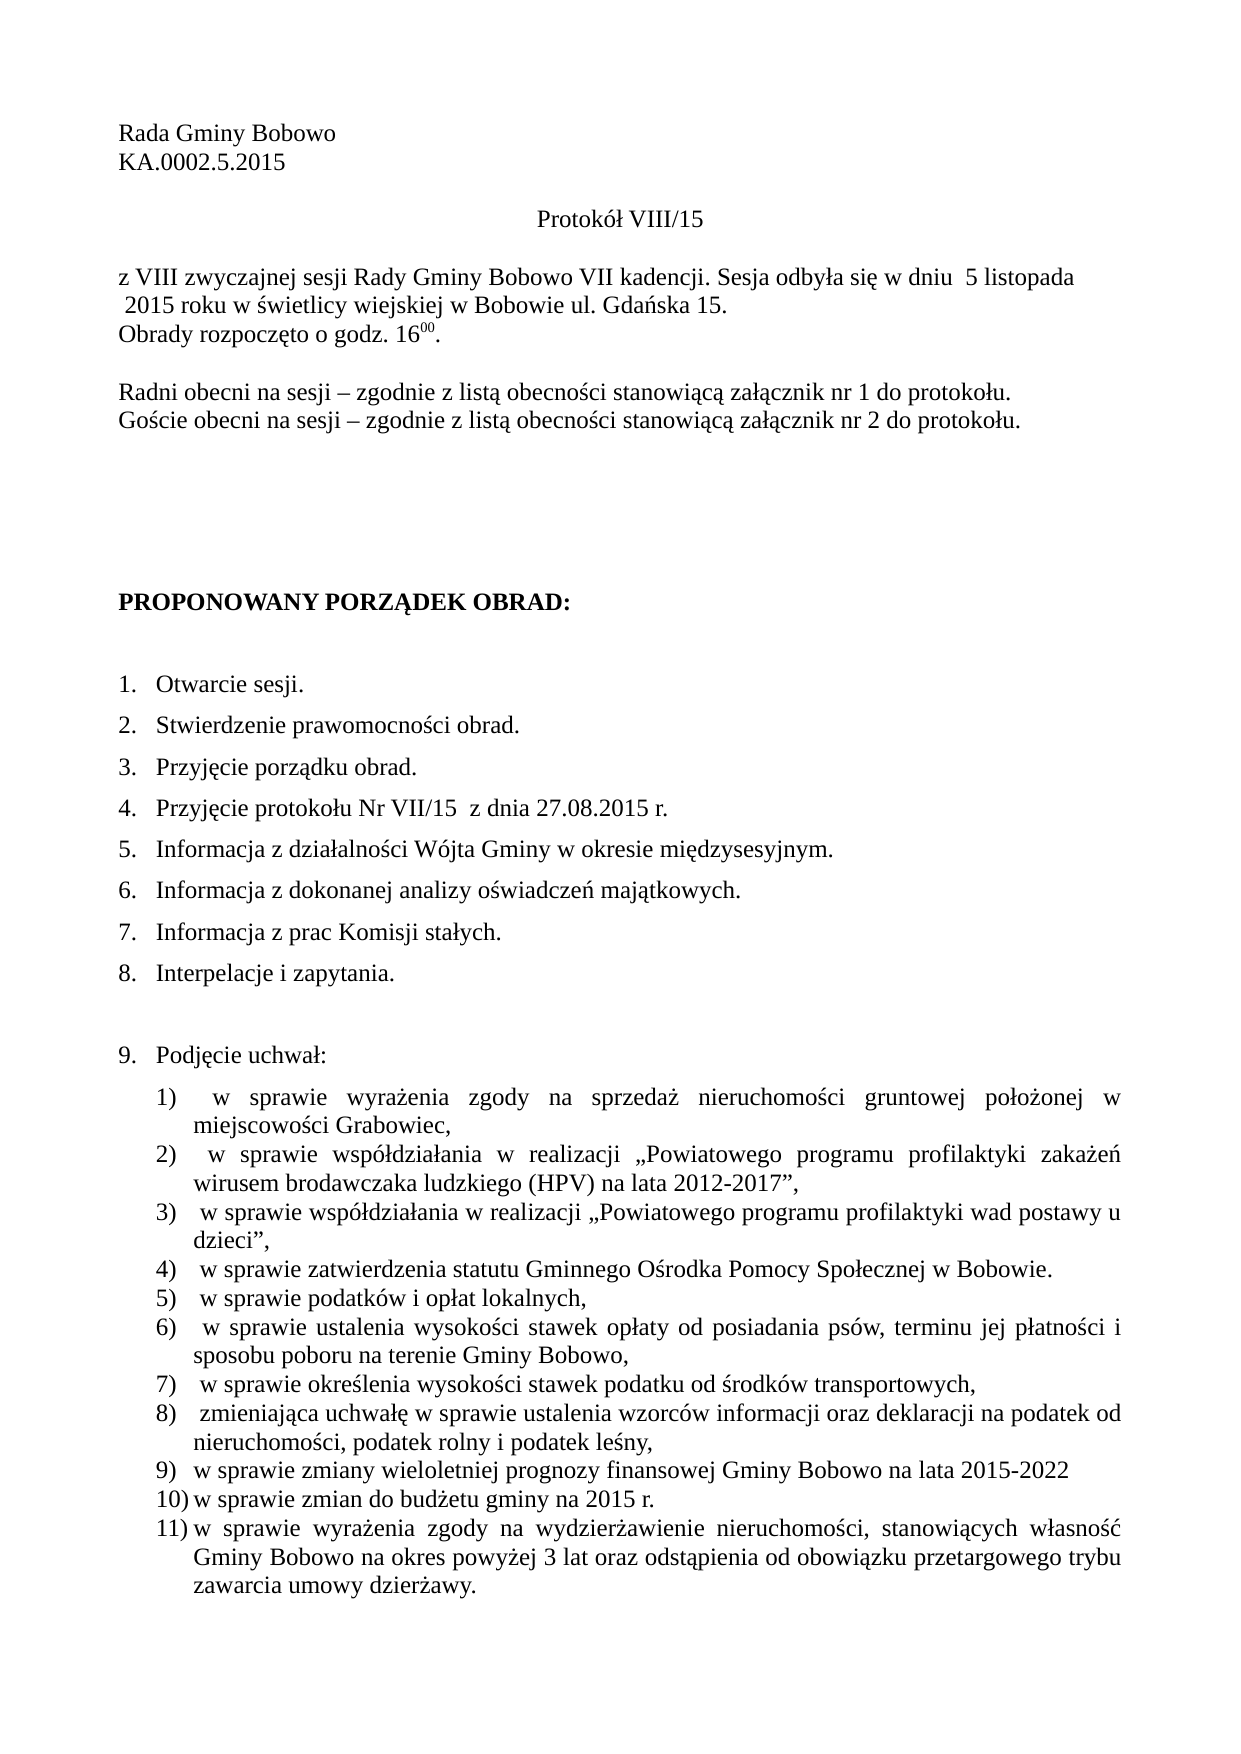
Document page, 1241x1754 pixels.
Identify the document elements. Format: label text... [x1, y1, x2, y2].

list Otwarcie sesji. [118, 669, 1122, 698]
list w sprawie zmiany wieloletniej prognozy finansowej Gminy Bobowo na lata 2015-2022 [156, 1456, 1122, 1484]
list w sprawie wyrażenia zgody na sprzedaż nieruchomości gruntowej położonej w miejscowości Grabowiec, [156, 1082, 1122, 1139]
list w sprawie określenia wysokości stawek podatku od środków transportowych, [156, 1369, 1122, 1398]
list w sprawie współdziałania w realizacji „Powiatowego programu profilaktyki zakażeń wirusem brodawczaka ludzkiego (HPV) na lata 2012-2017”, [156, 1139, 1122, 1197]
list Przyjęcie porządku obrad. [118, 752, 1122, 781]
list w sprawie współdziałania w realizacji „Powiatowego programu profilaktyki wad postawy u dzieci”, [156, 1197, 1122, 1254]
subtitle 2015 roku w świetlicy wiejskiej w Bobowie ul. Gdańska 15. [118, 291, 1122, 319]
text Protokół VIII/15 [118, 204, 1122, 233]
list Informacja z działalności Wójta Gminy w okresie międzysesyjnym. [118, 834, 1122, 863]
text PROPONOWANY PORZĄDEK OBRAD: [118, 587, 1122, 616]
list Informacja z dokonanej analizy oświadczeń majątkowych. [118, 876, 1122, 904]
subtitle z VIII zwyczajnej sesji Rady Gminy Bobowo VII kadencji. Sesja odbyła się w dniu 5 listopada [118, 262, 1122, 291]
subtitle Obrady rozpoczęto o godz. 1600. [118, 319, 1122, 348]
list w sprawie wyrażenia zgody na wydzierżawienie nieruchomości, stanowiących własność Gminy Bobowo na okres powyżej 3 lat oraz odstąpienia od obowiązku przetargowego trybu zawarcia umowy dzierżawy. [156, 1513, 1122, 1599]
text Radni obecni na sesji – zgodnie z listą obecności stanowiącą załącznik nr 1 do protokołu. [118, 377, 1122, 406]
text Goście obecni na sesji – zgodnie z listą obecności stanowiącą załącznik nr 2 do protokołu. [118, 406, 1122, 434]
list w sprawie zatwierdzenia statutu Gminnego Ośrodka Pomocy Społecznej w Bobowie. [156, 1254, 1122, 1283]
list w sprawie zmian do budżetu gminy na 2015 r. [156, 1484, 1122, 1513]
list w sprawie podatków i opłat lokalnych, [156, 1283, 1122, 1312]
list Interpelacje i zapytania. [118, 958, 1122, 987]
list Podjęcie uchwał: [118, 1041, 1122, 1069]
list Przyjęcie protokołu Nr VII/15 z dnia 27.08.2015 r. [118, 793, 1122, 822]
list zmieniająca uchwałę w sprawie ustalenia wzorców informacji oraz deklaracji na podatek od nieruchomości, podatek rolny i podatek leśny, [156, 1398, 1122, 1456]
list Informacja z prac Komisji stałych. [118, 917, 1122, 946]
list Stwierdzenie prawomocności obrad. [118, 711, 1122, 739]
text Rada Gminy Bobowo [118, 118, 1122, 147]
list w sprawie ustalenia wysokości stawek opłaty od posiadania psów, terminu jej płatności i sposobu poboru na terenie Gminy Bobowo, [156, 1312, 1122, 1369]
text KA.0002.5.2015 [118, 147, 1122, 176]
